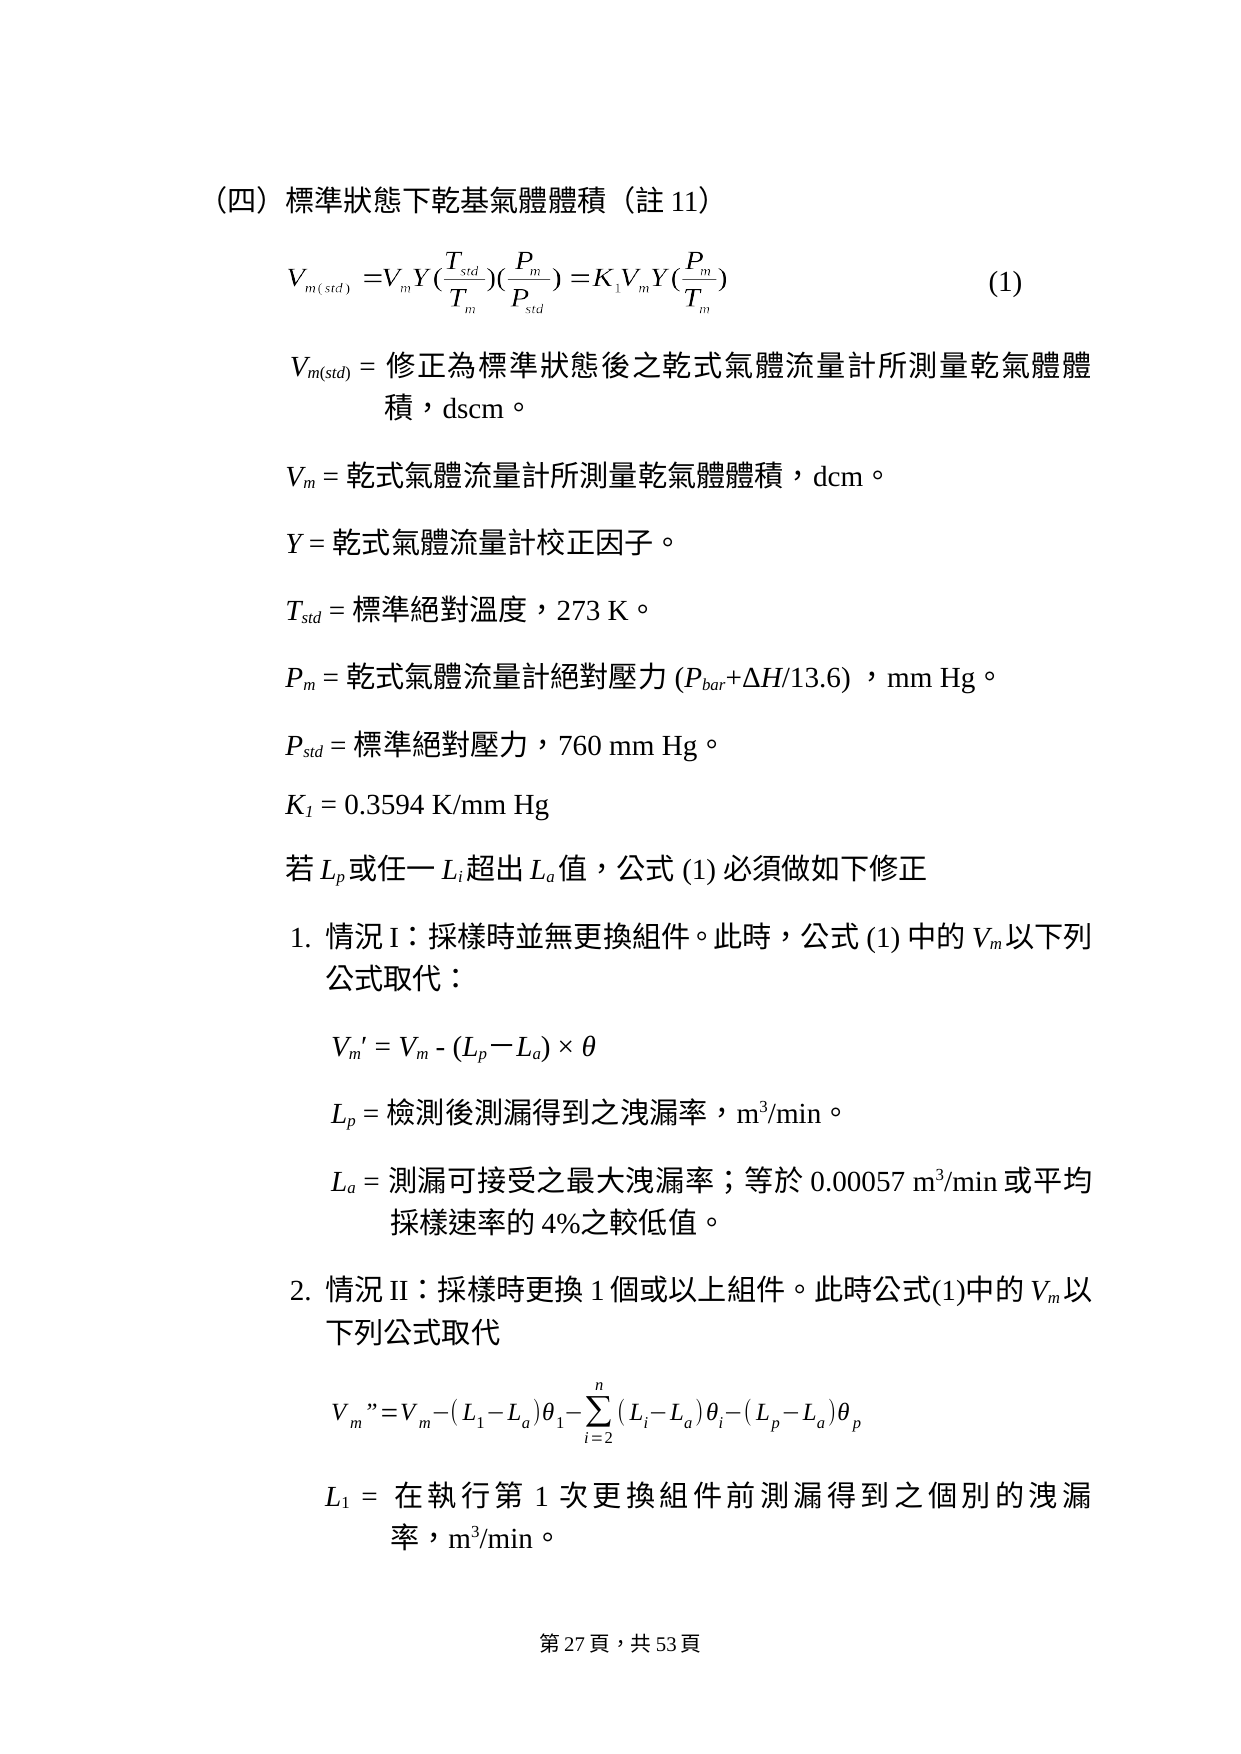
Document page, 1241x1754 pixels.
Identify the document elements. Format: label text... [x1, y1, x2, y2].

text Pstd = 標準絕對壓力，760 mm Hg。 [285, 721, 1092, 764]
text L1 = 在執行第1次更換組件前測漏得到之個別的洩漏率，m3/min。 [325, 1472, 1092, 1557]
text Y = 乾式氣體流量計校正因子。 [285, 519, 1092, 562]
text Lp = 檢測後測漏得到之洩漏率，m3/min。 [331, 1090, 1092, 1132]
text Tstd = 標準絕對溫度，273 K。 [285, 587, 1092, 629]
list 情況II：採樣時更換1個或以上組件。此時公式(1)中的Vm以下列公式取代 [289, 1267, 1092, 1352]
text (1) [285, 244, 1092, 318]
text Vm(std) = 修正為標準狀態後之乾式氣體流量計所測量乾氣體體積，dscm。 [289, 343, 1092, 427]
text Vm = 乾式氣體流量計所測量乾氣體體積，dcm。 [285, 452, 1092, 494]
text K1 = 0.3594 K/mm Hg [285, 789, 1092, 821]
text Pm = 乾式氣體流量計絕對壓力 (Pbar+ΔH/13.6) ，mm Hg。 [285, 654, 1092, 696]
text 若Lp或任一Li超出La值，公式 (1) 必須做如下修正 [285, 846, 1092, 888]
text La = 測漏可接受之最大洩漏率；等於0.00057 m3/min或平均採樣速率的4%之較低值。 [331, 1157, 1092, 1242]
text Vm′ = Vm - (Lp－La) × θ [331, 1023, 1092, 1065]
list 情況I：採樣時並無更換組件。此時，公式 (1) 中的Vm以下列公式取代： [289, 913, 1092, 998]
list 標準狀態下乾基氣體體積（註11） [198, 177, 1092, 219]
